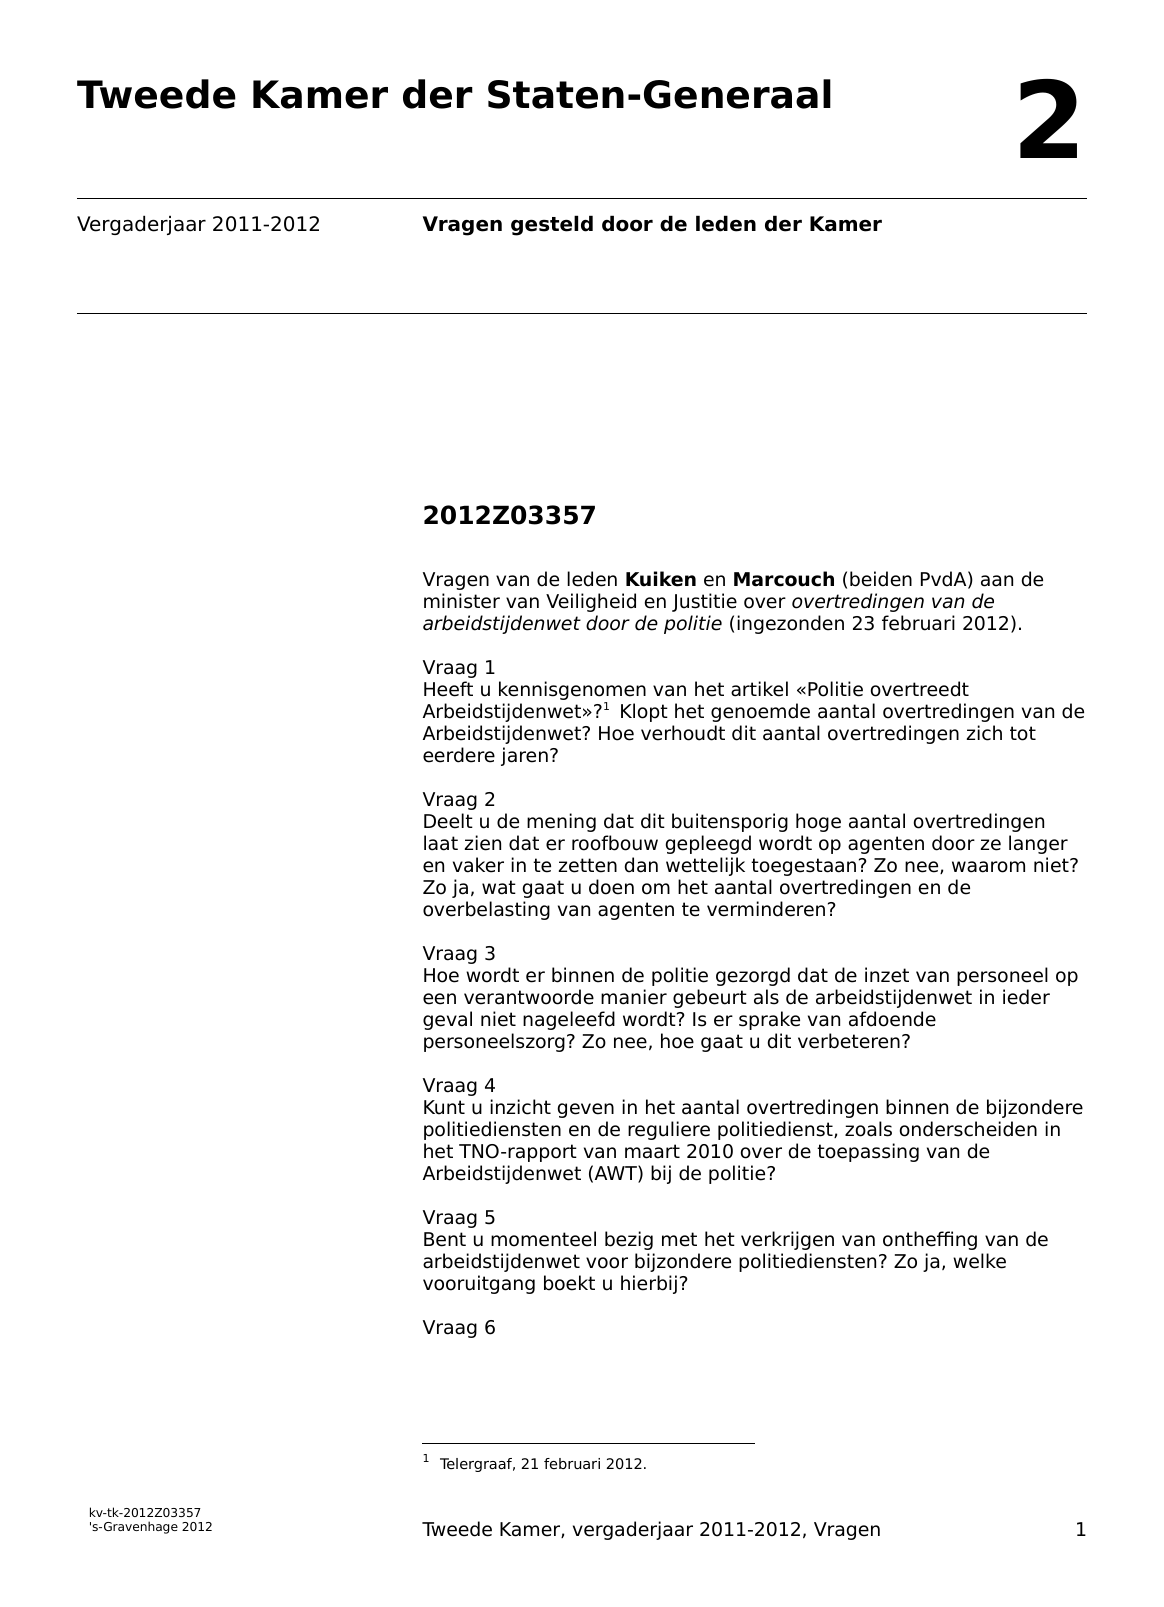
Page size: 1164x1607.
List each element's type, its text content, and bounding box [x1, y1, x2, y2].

text Vraag 3 [422, 943, 1087, 965]
text Vraag 2 [422, 789, 1087, 811]
text Vraag 6 [422, 1317, 1087, 1339]
text Deelt u de mening dat dit buitensporig hoge aantal overtredingen laat zien dat er roofbouw gepleegd wordt op agenten door ze langer en vaker in te zetten dan wettelijk toegestaan? Zo nee, waarom niet? Zo ja, wat gaat u doen om het aantal overtredingen en de overbelasting van agenten te verminderen? [422, 811, 1087, 921]
table_cell Vergaderjaar 2011-2012 [77, 199, 422, 313]
text Telergraaf, 21 februari 2012. [422, 1452, 1087, 1474]
text Kunt u inzicht geven in het aantal overtredingen binnen de bijzondere politiediensten en de reguliere politiedienst, zoals onderscheiden in het TNO-rapport van maart 2010 over de toepassing van de Arbeidstijdenwet (AWT) bij de politie? [422, 1097, 1087, 1185]
text Bent u momenteel bezig met het verkrijgen van ontheffing van de arbeidstijdenwet voor bijzondere politiediensten? Zo ja, welke vooruitgang boekt u hierbij? [422, 1229, 1087, 1295]
table_header Tweede Kamer der Staten-Generaal [77, 59, 886, 198]
table_header 2 [886, 59, 1087, 198]
text 's-Gravenhage 2012 [88, 1520, 323, 1534]
text kv-tk-2012Z03357 [88, 1506, 323, 1520]
text 2012Z03357 [422, 501, 1087, 531]
text Vraag 1 [422, 657, 1087, 679]
table_cell Vragen gesteld door de leden der Kamer [422, 199, 1087, 313]
text Hoe wordt er binnen de politie gezorgd dat de inzet van personeel op een verantwoorde manier gebeurt als de arbeidstijdenwet in ieder geval niet nageleefd wordt? Is er sprake van afdoende personeelszorg? Zo nee, hoe gaat u dit verbeteren? [422, 965, 1087, 1053]
text Vraag 5 [422, 1207, 1087, 1229]
text Vragen van de leden Kuiken en Marcouch (beiden PvdA) aan de minister van Veiligheid en Justitie over overtredingen van de arbeidstijdenwet door de politie (ingezonden 23 februari 2012). [422, 569, 1087, 635]
text Vraag 4 [422, 1075, 1087, 1097]
text Heeft u kennisgenomen van het artikel «Politie overtreedt Arbeidstijdenwet»? Klopt het genoemde aantal overtredingen van de Arbeidstijdenwet? Hoe verhoudt dit aantal overtredingen zich tot eerdere jaren? [422, 679, 1087, 767]
